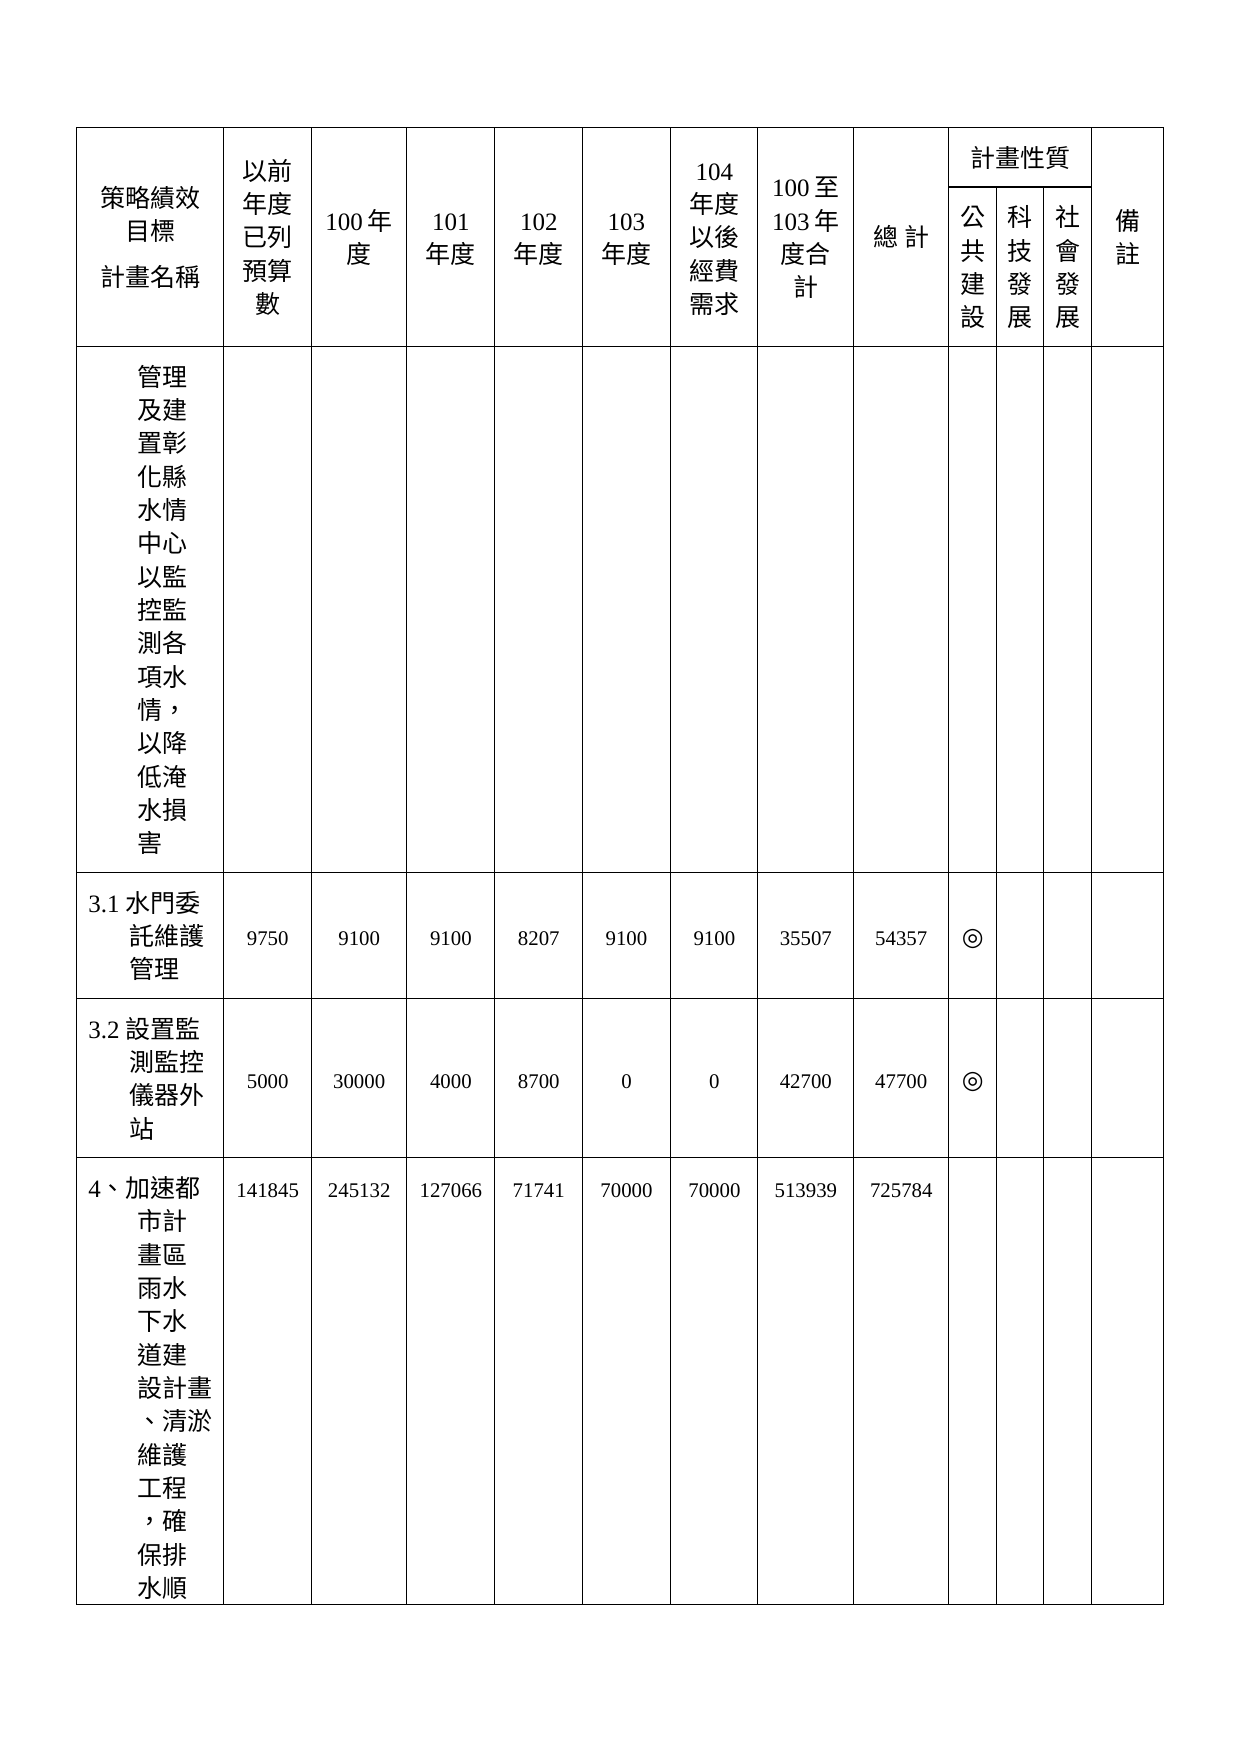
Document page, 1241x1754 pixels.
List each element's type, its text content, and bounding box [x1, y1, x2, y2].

table_cell [997, 1158, 1043, 1604]
table_cell 管理及建置彰化縣水情中心以監控監測各項水情，以降低淹水損害 [77, 347, 223, 872]
table_cell [997, 999, 1043, 1157]
table_cell [671, 347, 757, 872]
table_header 100至103年度合計 [758, 128, 853, 346]
table_cell [997, 873, 1043, 998]
table_cell 5000 [224, 999, 311, 1157]
table_header 以前年度已列預算數 [224, 128, 311, 346]
table_cell 70000 [583, 1158, 670, 1604]
table_cell [1092, 347, 1163, 872]
table_cell 42700 [758, 999, 853, 1157]
table_cell 9100 [407, 873, 494, 998]
table_header 總 計 [854, 128, 948, 346]
table_header 策略績效目標 計畫名稱 [77, 128, 223, 346]
table_cell 245132 [312, 1158, 406, 1604]
table_cell ◎ [949, 999, 996, 1157]
table_cell 513939 [758, 1158, 853, 1604]
table_cell ◎ [949, 873, 996, 998]
table_cell [407, 347, 494, 872]
table_cell [1092, 999, 1163, 1157]
table_cell [758, 347, 853, 872]
table_cell [312, 347, 406, 872]
table_cell 3.1 水門委託維護管理 [77, 873, 223, 998]
table_cell 35507 [758, 873, 853, 998]
table_cell 30000 [312, 999, 406, 1157]
table_cell [854, 347, 948, 872]
table_cell 9100 [671, 873, 757, 998]
table_cell 8700 [495, 999, 582, 1157]
table_cell [1044, 1158, 1091, 1604]
table_cell [495, 347, 582, 872]
table_cell [1044, 873, 1091, 998]
table_cell 0 [583, 999, 670, 1157]
table_cell 71741 [495, 1158, 582, 1604]
table_cell [224, 347, 311, 872]
table_cell 725784 [854, 1158, 948, 1604]
table_cell 70000 [671, 1158, 757, 1604]
table_cell 科技發展 [997, 188, 1043, 346]
table_cell 127066 [407, 1158, 494, 1604]
table_cell [949, 347, 996, 872]
table_cell 0 [671, 999, 757, 1157]
table_header 100年度 [312, 128, 406, 346]
table_cell 8207 [495, 873, 582, 998]
table_cell 47700 [854, 999, 948, 1157]
table_cell 社會發展 [1044, 188, 1091, 346]
table_cell [1092, 1158, 1163, 1604]
table_cell 9100 [583, 873, 670, 998]
table_cell 加速都市計畫區雨水下水道建設計畫、清淤維護工程，確保排水順 [77, 1158, 223, 1604]
table_cell 3.2 設置監測監控儀器外站 [77, 999, 223, 1157]
table_header 103年度 [583, 128, 670, 346]
table_header 102年度 [495, 128, 582, 346]
table_cell [1092, 873, 1163, 998]
table_header 計畫性質 [949, 128, 1091, 186]
table_cell [1044, 347, 1091, 872]
table_header 101年度 [407, 128, 494, 346]
table_cell [583, 347, 670, 872]
table_cell [1044, 999, 1091, 1157]
table_cell 141845 [224, 1158, 311, 1604]
table_cell 9100 [312, 873, 406, 998]
table_header 104年度以後經費需求 [671, 128, 757, 346]
table_cell 公共建設 [949, 188, 996, 346]
table_cell 54357 [854, 873, 948, 998]
table_cell [997, 347, 1043, 872]
table_cell [949, 1158, 996, 1604]
table_cell 4000 [407, 999, 494, 1157]
table_header 備註 [1092, 128, 1163, 346]
table_cell 9750 [224, 873, 311, 998]
